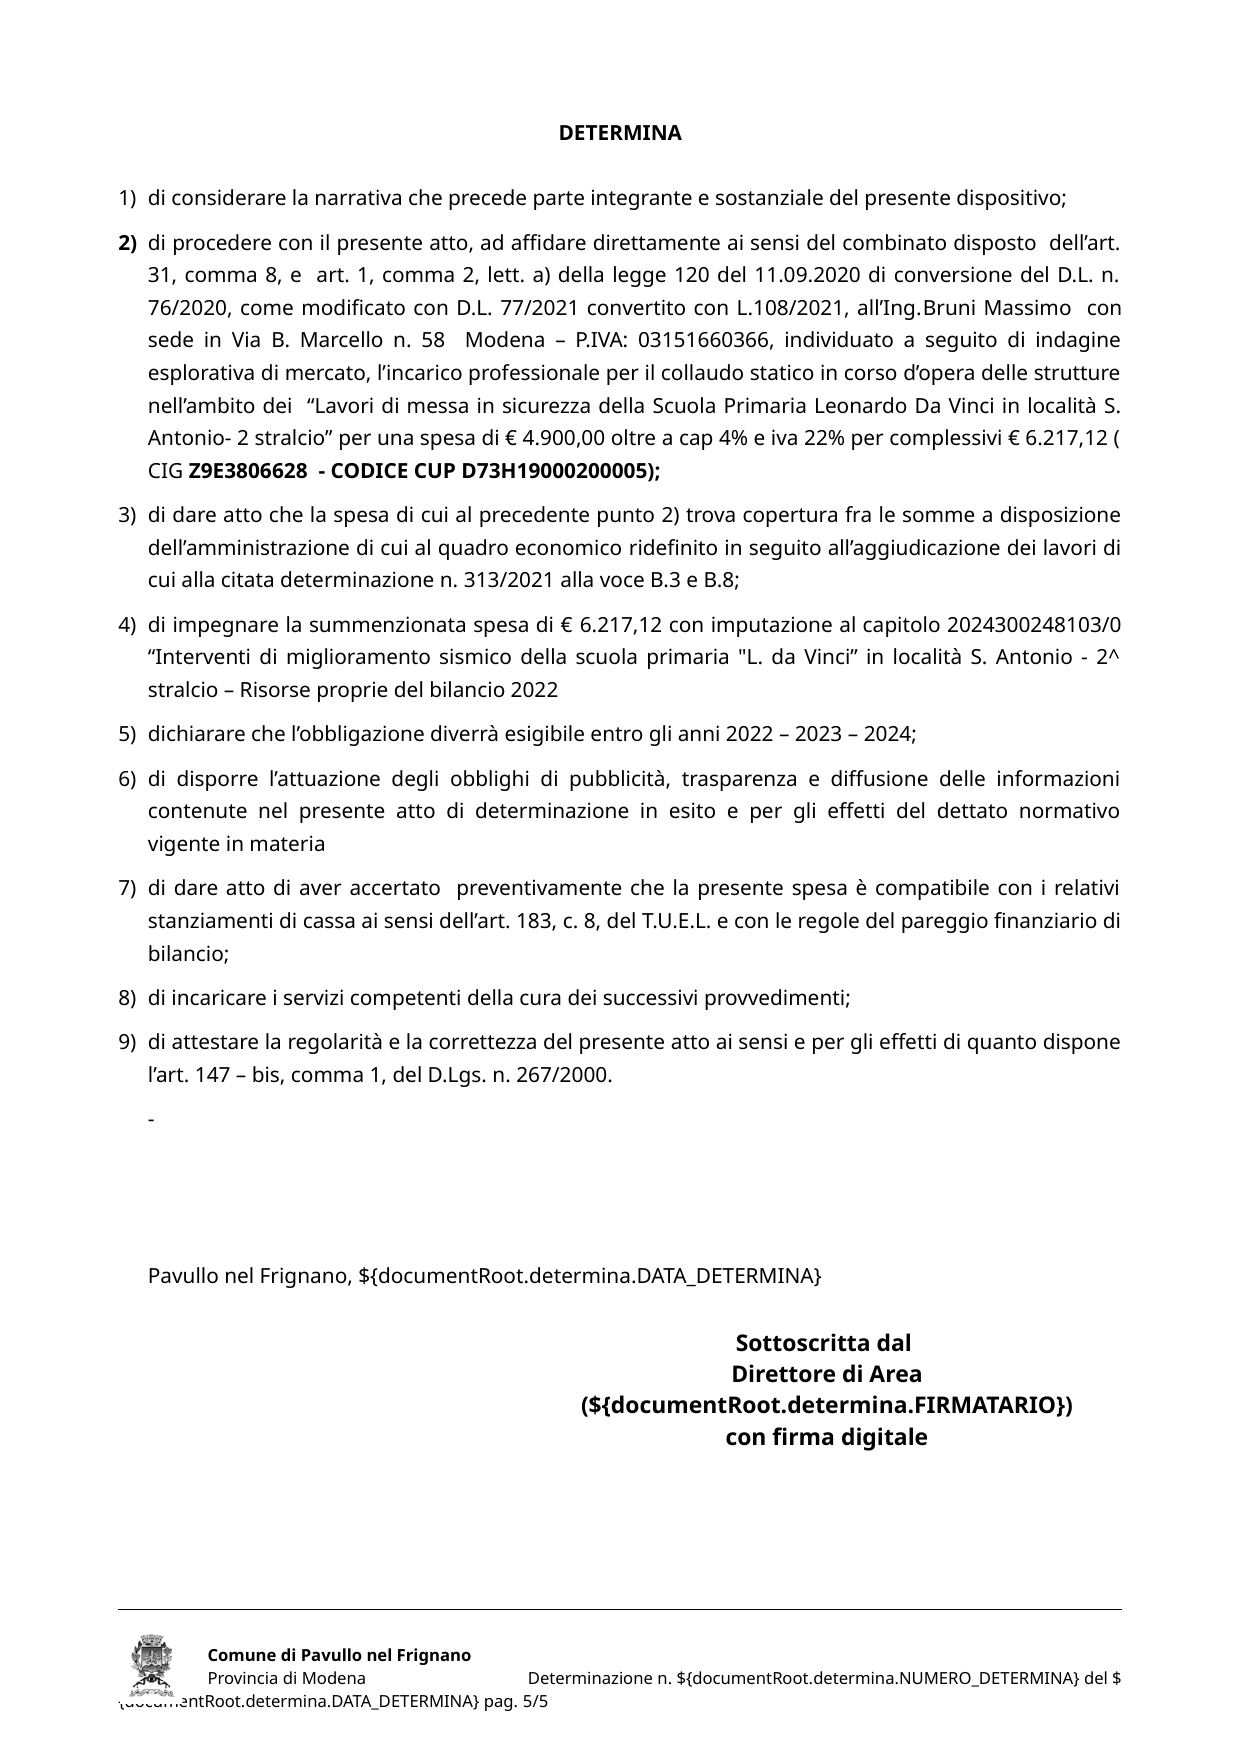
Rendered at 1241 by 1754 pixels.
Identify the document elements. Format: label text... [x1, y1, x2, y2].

list di impegnare la summenzionata spesa di € 6.217,12 con imputazione al capitolo 2024300248103/0 “Interventi di miglioramento sismico della scuola primaria "L. da Vinci” in località S. Antonio - 2^ stralcio – Risorse proprie del bilancio 2022 [118, 610, 1122, 703]
list DETERMINA [118, 118, 1122, 147]
list di attestare la regolarità e la correttezza del presente atto ai sensi e per gli effetti di quanto dispone l’art. 147 – bis, comma 1, del D.Lgs. n. 267/2000. [118, 1027, 1122, 1088]
picture [120, 1631, 183, 1704]
list di considerare la narrativa che precede parte integrante e sostanziale del presente dispositivo; [118, 183, 1122, 212]
list di dare atto che la spesa di cui al precedente punto 2) trova copertura fra le somme a disposizione dell’amministrazione di cui al quadro economico ridefinito in seguito all’aggiudicazione dei lavori di cui alla citata determinazione n. 313/2021 alla voce B.3 e B.8; [118, 500, 1122, 594]
text con firma digitale [532, 1421, 1122, 1452]
text Pavullo nel Frignano, ${documentRoot.determina.DATA_DETERMINA} [118, 1262, 1122, 1290]
text Direttore di Area [532, 1358, 1122, 1389]
list di dare atto di aver accertato preventivamente che la presente spesa è compatibile con i relativi stanziamenti di cassa ai sensi dell’art. 183, c. 8, del T.U.E.L. e con le regole del pareggio finanziario di bilancio; [118, 873, 1122, 967]
list di incaricare i servizi competenti della cura dei successivi provvedimenti; [118, 983, 1122, 1011]
text Sottoscritta dal [532, 1327, 1122, 1358]
list dichiarare che l’obbligazione diverrà esigibile entro gli anni 2022 – 2023 – 2024; [118, 719, 1122, 748]
list di procedere con il presente atto, ad affidare direttamente ai sensi del combinato disposto dell’art. 31, comma 8, e art. 1, comma 2, lett. a) della legge 120 del 11.09.2020 di conversione del D.L. n. 76/2020, come modificato con D.L. 77/2021 convertito con L.108/2021, all’Ing.Bruni Massimo con sede in Via B. Marcello n. 58 Modena – P.IVA: 03151660366, individuato a seguito di indagine esplorativa di mercato, l’incarico professionale per il collaudo statico in corso d’opera delle strutture nell’ambito dei “Lavori di messa in sicurezza della Scuola Primaria Leonardo Da Vinci in località S. Antonio- 2 stralcio” per una spesa di € 4.900,00 oltre a cap 4% e iva 22% per complessivi € 6.217,12 ( CIG Z9E3806628 - CODICE CUP D73H19000200005); [118, 228, 1122, 484]
text (${documentRoot.determina.FIRMATARIO}) [532, 1389, 1122, 1421]
list di disporre l’attuazione degli obblighi di pubblicità, trasparenza e diffusione delle informazioni contenute nel presente atto di determinazione in esito e per gli effetti del dettato normativo vigente in materia [118, 764, 1122, 857]
